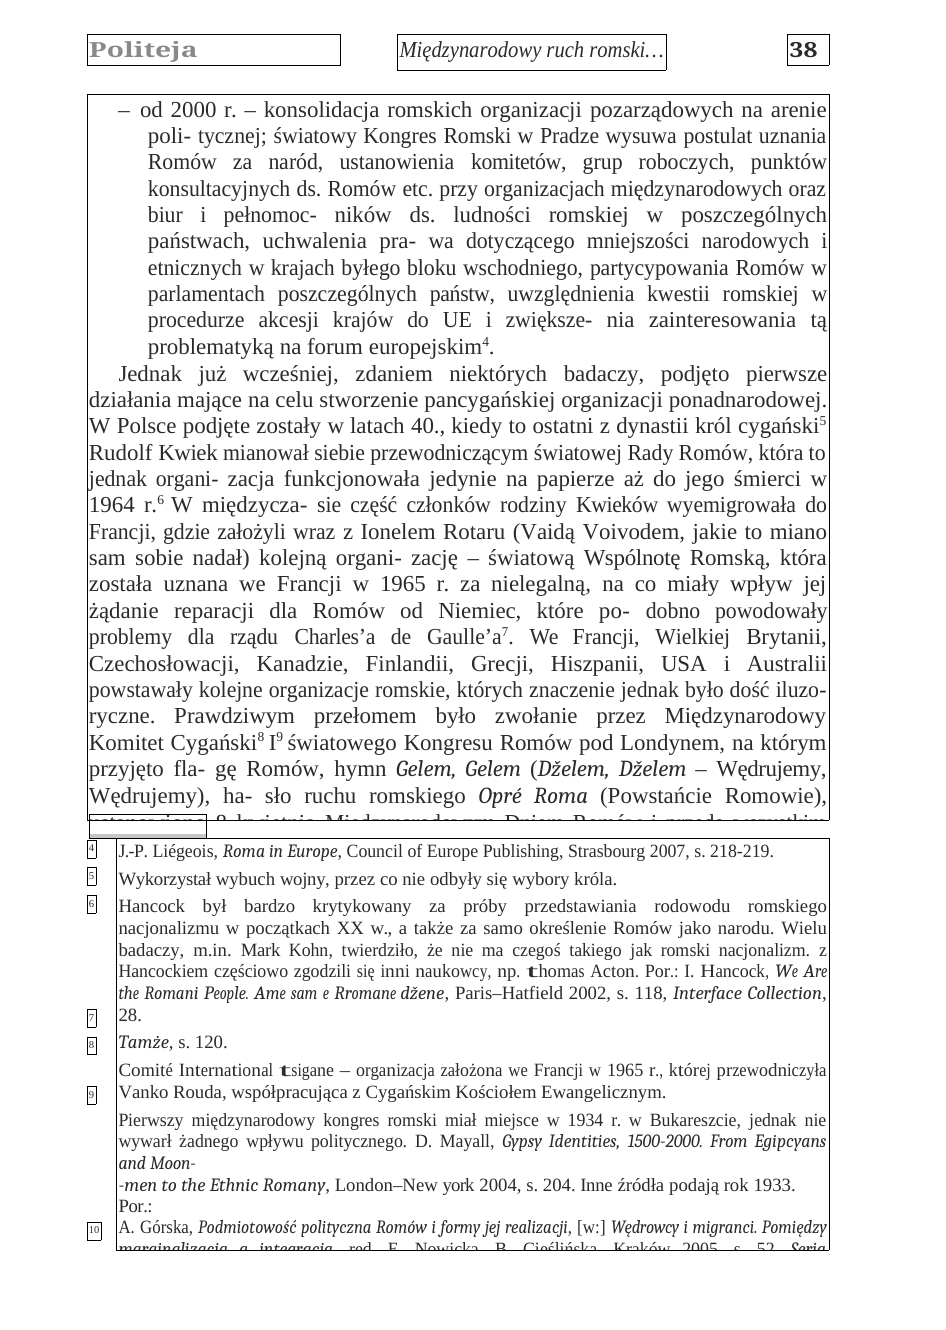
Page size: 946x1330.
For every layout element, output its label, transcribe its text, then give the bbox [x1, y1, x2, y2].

text 9 [89, 1088, 96, 1100]
text – od 2000 r. – konsolidacja romskich organizacji pozarządowych na arenie poli- tycznej; światowy Kongres Romski w Pradze wysuwa postulat uznania Romów za naród, ustanowienia komitetów, grup roboczych, punktów konsultacyjnych ds. Romów etc. przy organizacjach międzynarodowych oraz biur i pełnomoc- ników ds. ludności romskiej w poszczególnych państwach, uchwalenia pra- wa dotyczącego mniejszości narodowych i etnicznych w krajach byłego bloku wschodniego, partycypowania Romów w parlamentach poszczególnych państw, uwzględnienia kwestii romskiej w procedurze akcesji krajów do UE i zwiększe- nia zainteresowania tą problematyką na forum europejskim4. [118, 96, 827, 359]
text Comité International tsigane – organizacja założona we Francji w 1965 r., której przewodniczyła Vanko Rouda, współpracująca z Cygańskim Kościołem Ewangelicznym. [118, 1059, 827, 1102]
text 4 [89, 842, 96, 854]
text -men to the Ethnic Romany, London–New york 2004, s. 204. Inne źródła podają rok 1933. Por.: [118, 1174, 829, 1217]
text Politeja 5(31/1)/2014 [89, 35, 340, 65]
text A. Górska, Podmiotowość polityczna Romów i formy jej realizacji, [w:] Wędrowcy i migranci. Pomiędzy marginalizacją a integracją, red. E. Nowicka, B. Cieślińska, Kraków 2005, s. 52, Seria Wydawnicza Polskiego Towarzystwa Socjologicznego. [118, 1217, 827, 1250]
text Jednak już wcześniej, zdaniem niektórych badaczy, podjęto pierwsze działania mające na celu stworzenie pancygańskiej organizacji ponadnarodowej. W Polsce podjęte zostały w latach 40., kiedy to ostatni z dynastii król cygański5 Rudolf Kwiek mianował siebie przewodniczącym światowej Rady Romów, która to jednak organi- zacja funkcjonowała jedynie na papierze aż do jego śmierci w 1964 r.6 W międzycza- sie część członków rodziny Kwieków wyemigrowała do Francji, gdzie założyli wraz z Ionelem Rotaru (Vaidą Voivodem, jakie to miano sam sobie nadał) kolejną organi- zację – światową Wspólnotę Romską, która została uznana we Francji w 1965 r. za nielegalną, na co miały wpływ jej żądanie reparacji dla Romów od Niemiec, które po- dobno powodowały problemy dla rządu Charles’a de Gaulle’a7. We Francji, Wielkiej Brytanii, Czechosłowacji, Kanadzie, Finlandii, Grecji, Hiszpanii, USA i Australii powstawały kolejne organizacje romskie, których znaczenie jednak było dość iluzo- ryczne. Prawdziwym przełomem było zwołanie przez Międzynarodowy Komitet Cygański8 I9 światowego Kongresu Romów pod Londynem, na którym przyjęto fla- gę Romów, hymn Gelem, Gelem (Dželem, Dželem – Wędrujemy, Wędrujemy), ha- sło ruchu romskiego Opré Roma (Powstańcie Romowie), ustanowiono 8 kwietnia Międzynarodowym Dniem Romów i przede wszystkim termin „Rom” jako oficjalne określenie przedstawicieli tej grupy10. [89, 360, 827, 820]
text 8 [89, 1039, 96, 1051]
text 5 [89, 870, 96, 882]
text 381 [789, 35, 829, 65]
text 10 [89, 1224, 101, 1236]
text Pierwszy międzynarodowy kongres romski miał miejsce w 1934 r. w Bukareszcie, jednak nie wywarł żadnego wpływu politycznego. D. Mayall, Gypsy Identities, 1500-2000. From Egipcyans and Moon- [118, 1108, 827, 1174]
text Hancock był bardzo krytykowany za próby przedstawiania rodowodu romskiego nacjonalizmu w początkach XX w., a także za samo określenie Romów jako narodu. Wielu badaczy, m.in. Mark Kohn, twierdziło, że nie ma czegoś takiego jak romski nacjonalizm. z Hancockiem częściowo zgodzili się inni naukowcy, np. thomas Acton. Por.: I. Hancock, We Are the Romani People. Ame sam e Rromane džene, Paris–Hatfield 2002, s. 118, Interface Collection, 28. [118, 895, 827, 1026]
text 7 [89, 1012, 96, 1023]
text 6 [89, 897, 96, 909]
text J.-P. Liégeois, Roma in Europe, Council of Europe Publishing, Strasbourg 2007, s. 218-219. Wykorzystał wybuch wojny, przez co nie odbyły się wybory króla. [118, 840, 829, 890]
text Międzynarodowy ruch romski… [399, 37, 666, 63]
text Tamże, s. 120. [118, 1031, 829, 1053]
